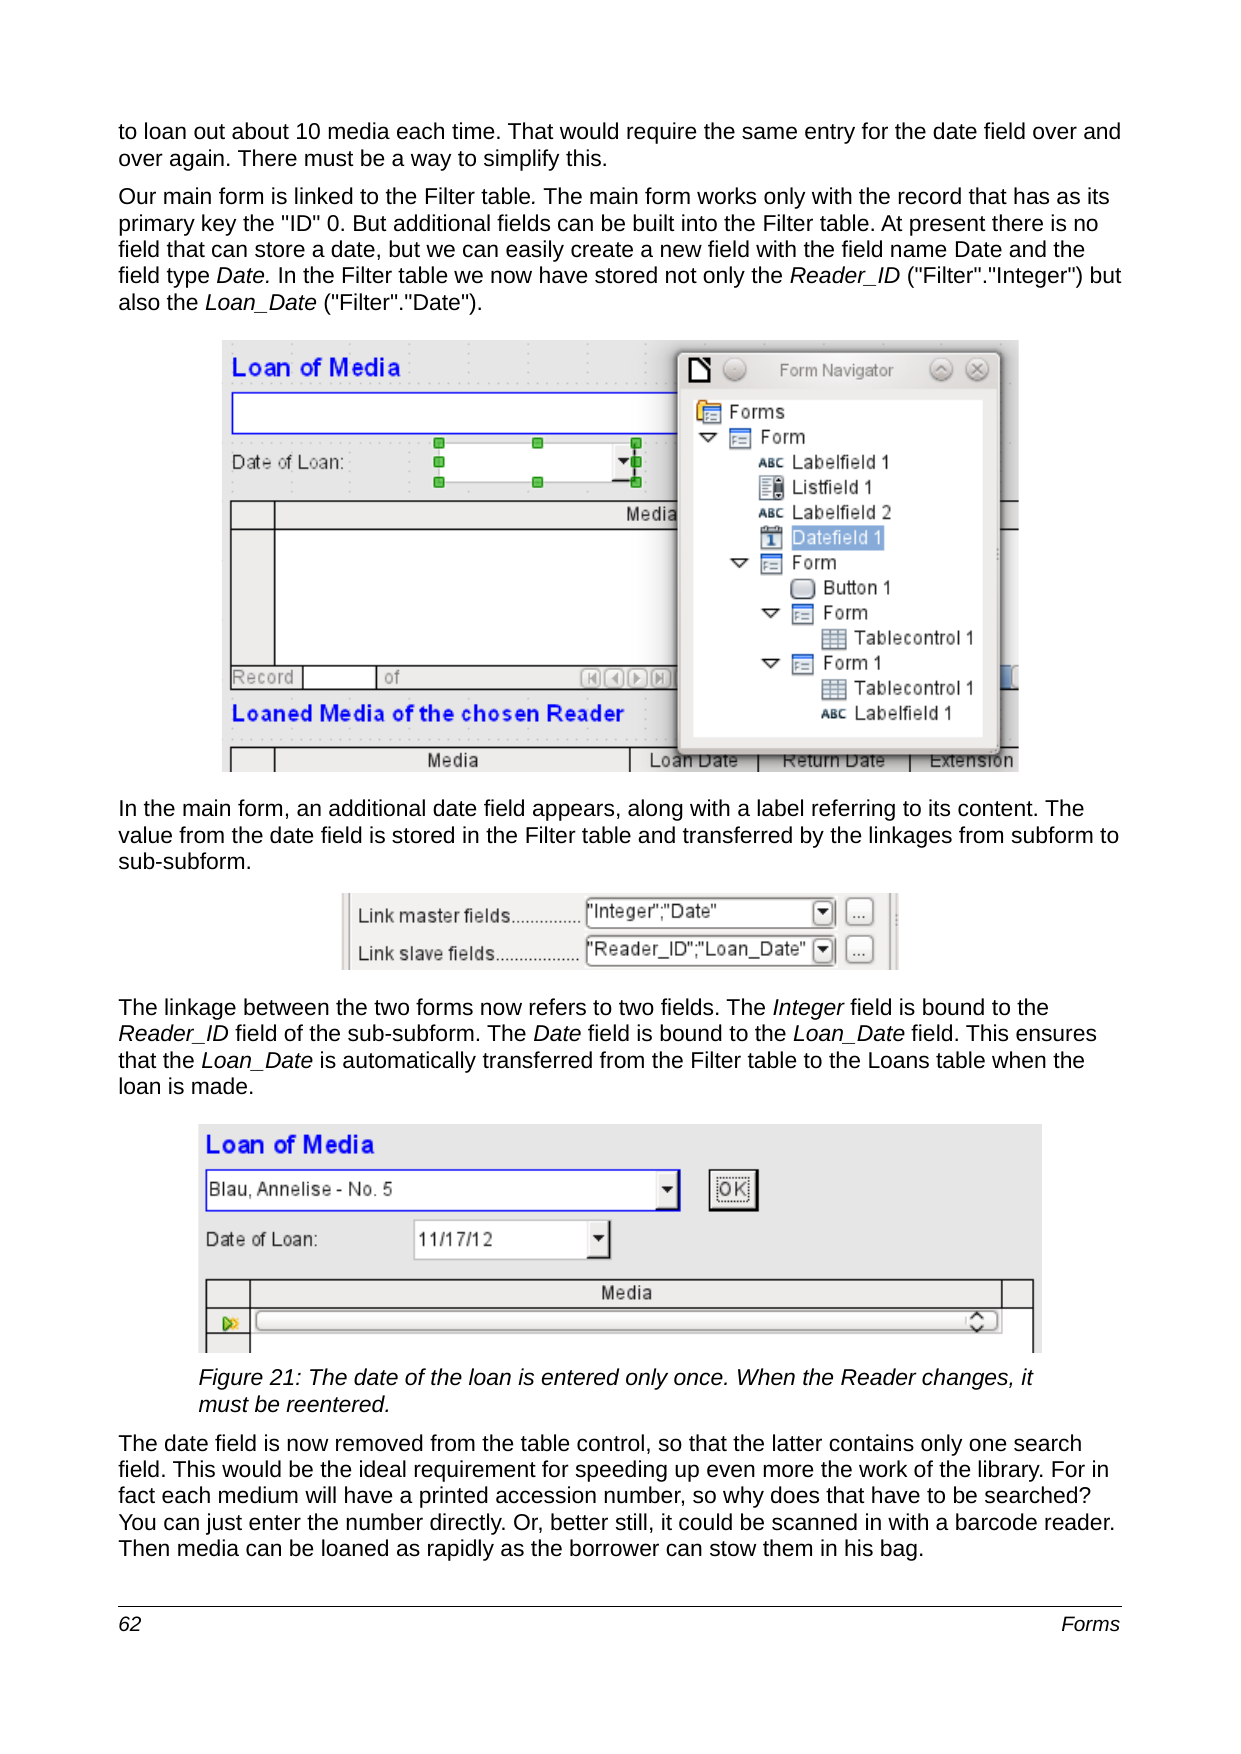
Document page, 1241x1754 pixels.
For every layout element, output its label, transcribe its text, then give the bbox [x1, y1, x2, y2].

text Figure 21: The date of the loan is entered only once. When the Reader changes, it must be reentered. [198, 1353, 1042, 1417]
picture [198, 1124, 1042, 1353]
picture [221, 340, 1019, 772]
text In the main form, an additional date field appears, along with a label referring to its content. The value from the date field is stored in the Filter table and transferred by the linkages from subform to sub-subform. [118, 795, 1122, 874]
text to loan out about 10 media each time. That would require the same entry for the date field over and over again. There must be a way to simplify this. [118, 118, 1122, 171]
text The linkage between the two forms now refers to two fields. The Integer field is bound to the Reader_ID field of the sub-subform. The Date field is bound to the Loan_Date field. This ensures that the Loan_Date is automatically transferred from the Filter table to the Loans table when the loan is made. [118, 994, 1122, 1099]
text Our main form is linked to the Filter table. The main form works only with the record that has as its primary key the "ID" 0. But additional fields can be built into the Filter table. At present there is no field that can store a date, but we can easily create a new field with the field name Date and the field type Date. In the Filter table we now have stored not only the Reader_ID ("Filter"."Integer") but also the Loan_Date ("Filter"."Date"). [118, 183, 1122, 315]
picture [341, 893, 899, 970]
text The date field is now removed from the table control, so that the latter contains only one search field. This would be the ideal requirement for speeding up even more the work of the library. For in fact each medium will have a printed accession number, so why does that have to be searched? You can just enter the number directly. Or, better still, it could be scanned in with a barcode reader. Then media can be loaned as rapidly as the borrower can stow them in his bag. [118, 1429, 1122, 1561]
